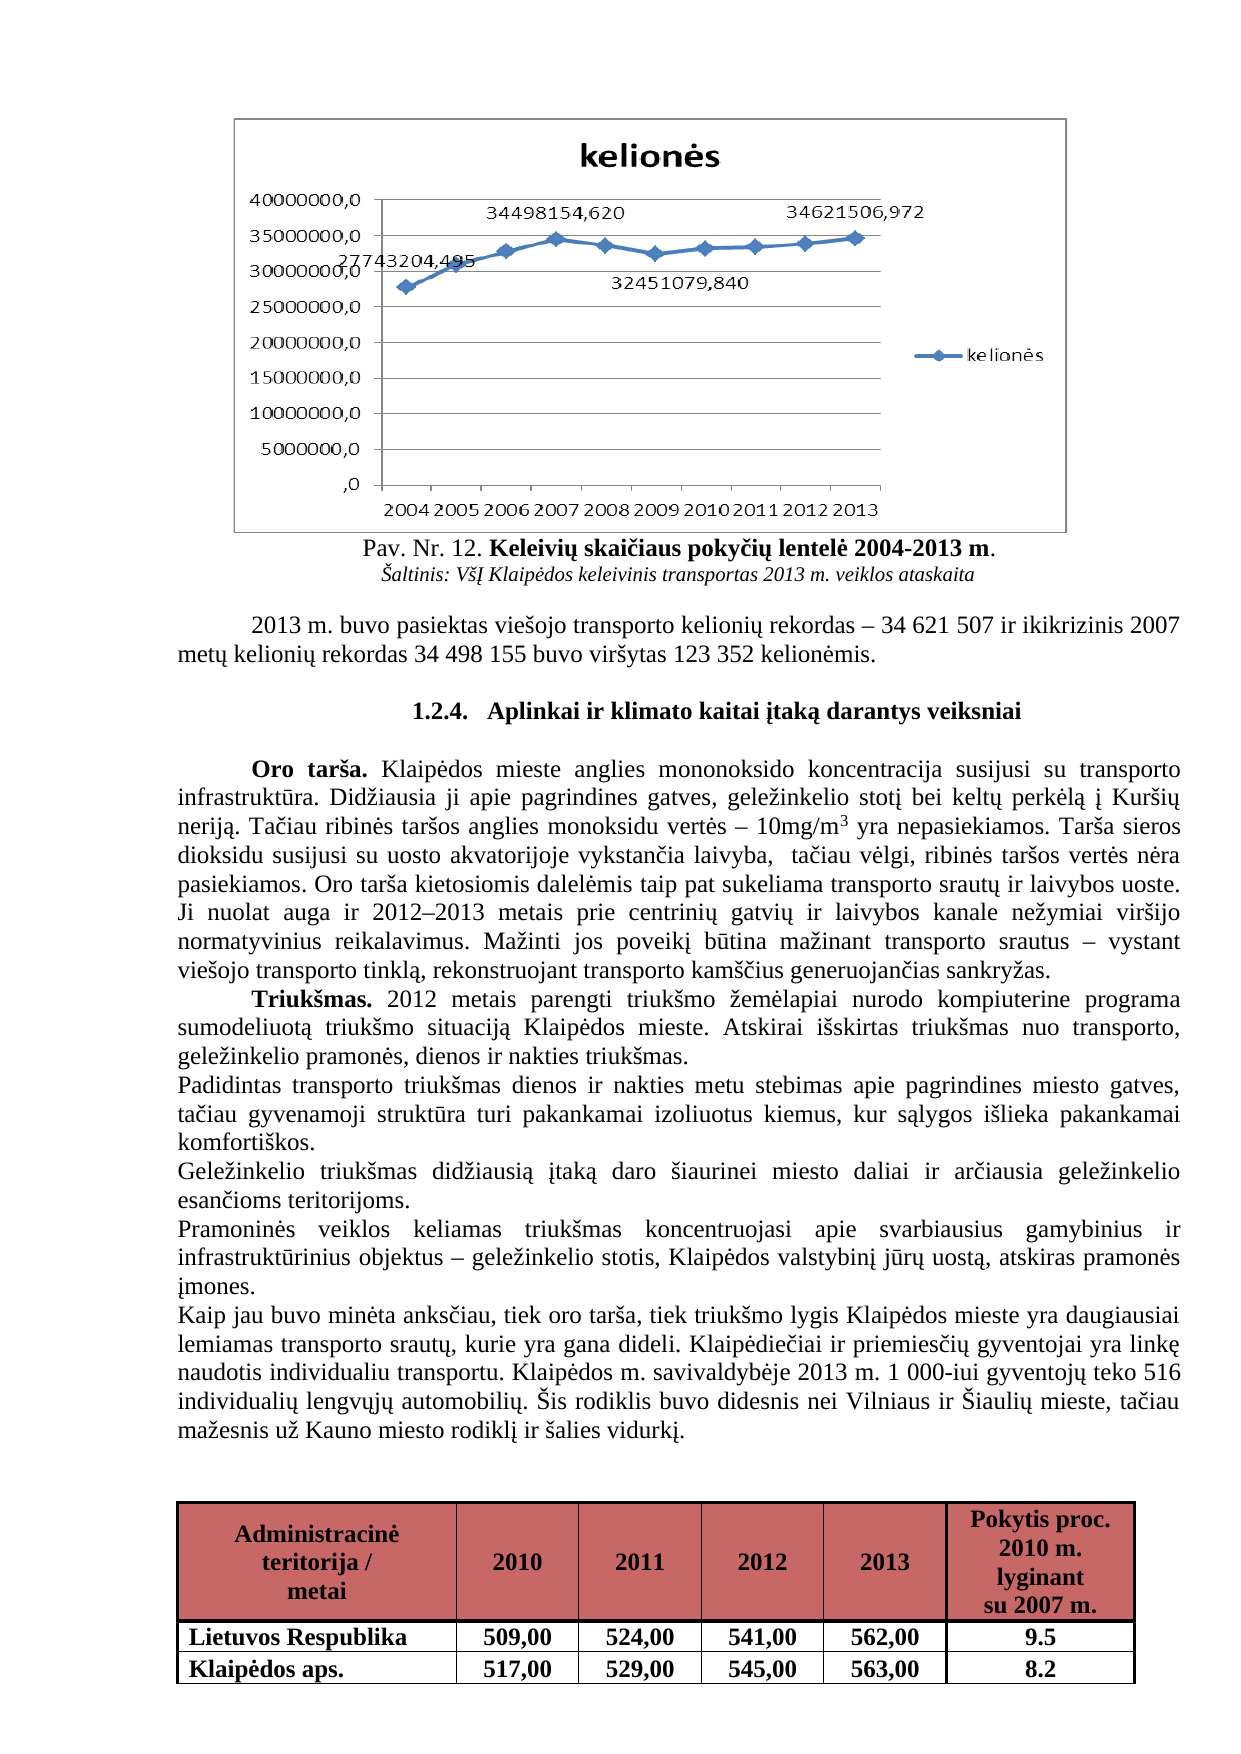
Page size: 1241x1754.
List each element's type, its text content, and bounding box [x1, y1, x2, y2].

table_cell Klaipėdos aps. [179, 1652, 456, 1682]
table_cell 529,00 [579, 1652, 701, 1682]
text Triukšmas. 2012 metais parengti triukšmo žemėlapiai nurodo kompiuterine programa sumodeliuotą triukšmo situaciją Klaipėdos mieste. Atskirai išskirtas triukšmas nuo transporto, geležinkelio pramonės, dienos ir nakties triukšmas. [177, 984, 1181, 1070]
table_cell 517,00 [457, 1652, 578, 1682]
text Pramoninės veiklos keliamas triukšmas koncentruojasi apie svarbiausius gamybinius ir infrastruktūrinius objektus – geležinkelio stotis, Klaipėdos valstybinį jūrų uostą, atskiras pramonės įmones. [177, 1214, 1181, 1300]
table_header Pokytis proc. 2010 m. lyginant su 2007 m. [948, 1504, 1133, 1619]
table_cell 9.5 [948, 1623, 1133, 1651]
text Geležinkelio triukšmas didžiausią įtaką daro šiaurinei miesto daliai ir arčiausia geležinkelio esančioms teritorijoms. [177, 1156, 1181, 1214]
text 2013 m. buvo pasiektas viešojo transporto kelionių rekordas – 34 621 507 ir ikikrizinis 2007 metų kelionių rekordas 34 498 155 buvo viršytas 123 352 kelionėmis. [177, 610, 1181, 667]
table_header Administracinė teritorija / metai [179, 1504, 456, 1619]
table_cell 541,00 [702, 1623, 823, 1651]
table_header 2013 [824, 1504, 945, 1619]
table_cell 562,00 [824, 1623, 945, 1651]
text 1.2.4. Aplinkai ir klimato kaitai įtaką darantys veiksniai [252, 696, 1181, 725]
text Šaltinis: VšĮ Klaipėdos keleivinis transportas 2013 m. veiklos ataskaita [177, 562, 1181, 586]
text Pav. Nr. 12. Keleivių skaičiaus pokyčių lentelė 2004-2013 m. [177, 533, 1181, 562]
table_header 2012 [702, 1504, 823, 1619]
text Kaip jau buvo minėta anksčiau, tiek oro tarša, tiek triukšmo lygis Klaipėdos mieste yra daugiausiai lemiamas transporto srautų, kurie yra gana dideli. Klaipėdiečiai ir priemiesčių gyventojai yra linkę naudotis individualiu transportu. Klaipėdos m. savivaldybėje 2013 m. 1 000‑iui gyventojų teko 516 individualių lengvųjų automobilių. Šis rodiklis buvo didesnis nei Vilniaus ir Šiaulių mieste, tačiau mažesnis už Kauno miesto rodiklį ir šalies vidurkį. [177, 1300, 1181, 1444]
table_cell 8.2 [948, 1652, 1133, 1682]
table_header 2010 [457, 1504, 578, 1619]
text Padidintas transporto triukšmas dienos ir nakties metu stebimas apie pagrindines miesto gatves, tačiau gyvenamoji struktūra turi pakankamai izoliuotus kiemus, kur sąlygos išlieka pakankamai komfortiškos. [177, 1070, 1181, 1156]
table_cell Lietuvos Respublika [179, 1623, 456, 1651]
table_cell 563,00 [824, 1652, 945, 1682]
table_cell 509,00 [457, 1623, 578, 1651]
text Oro tarša. Klaipėdos mieste anglies mononoksido koncentracija susijusi su transporto infrastruktūra. Didžiausia ji apie pagrindines gatves, geležinkelio stotį bei keltų perkėlą į Kuršių neriją. Tačiau ribinės taršos anglies monoksidu vertės – 10mg/m3 yra nepasiekiamos. Tarša sieros dioksidu susijusi su uosto akvatorijoje vykstančia laivyba, tačiau vėlgi, ribinės taršos vertės nėra pasiekiamos. Oro tarša kietosiomis dalelėmis taip pat sukeliama transporto srautų ir laivybos uoste. Ji nuolat auga ir 2012–2013 metais prie centrinių gatvių ir laivybos kanale nežymiai viršijo normatyvinius reikalavimus. Mažinti jos poveikį būtina mažinant transporto srautus – vystant viešojo transporto tinklą, rekonstruojant transporto kamščius generuojančias sankryžas. [177, 754, 1181, 984]
table_header 2011 [579, 1504, 701, 1619]
table_cell 545,00 [702, 1652, 823, 1682]
table_cell 524,00 [579, 1623, 701, 1651]
